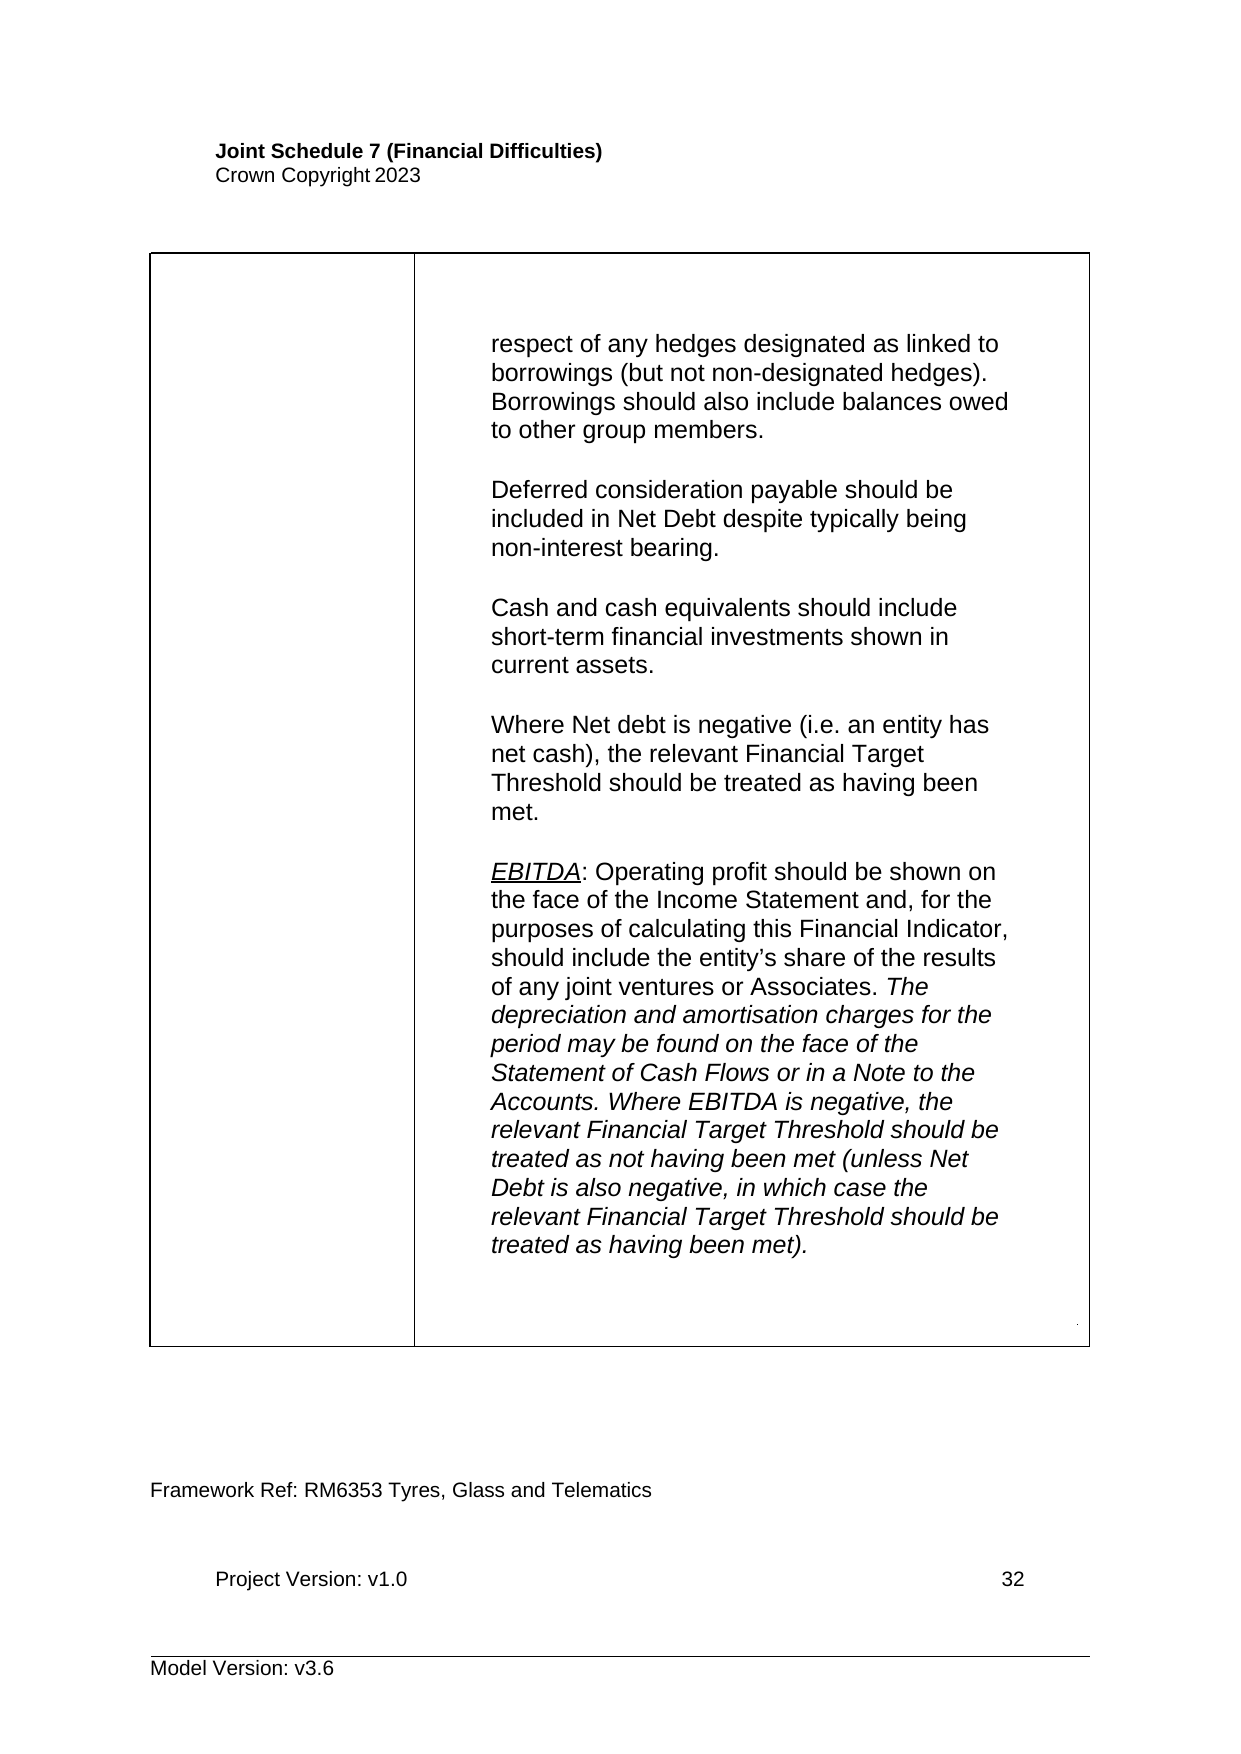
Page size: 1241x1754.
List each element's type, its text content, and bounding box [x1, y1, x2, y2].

table_cell [151, 254, 414, 1346]
table_cell respect of any hedges designated as linked to borrowings (but not non-designated hedges). Borrowings should also include balances owed to other group members. Deferred consideration payable should be included in Net Debt despite typically being non-interest bearing. Cash and cash equivalents should include short-term financial investments shown in current assets. Where Net debt is negative (i.e. an entity has net cash), the relevant Financial Target Threshold should be treated as having been met. EBITDA: Operating profit should be shown on the face of the Income Statement and, for the purposes of calculating this Financial Indicator, should include the entity’s share of the results of any joint ventures or Associates. The depreciation and amortisation charges for the period may be found on the face of the Statement of Cash Flows or in a Note to the Accounts. Where EBITDA is negative, the relevant Financial Target Threshold should be treated as not having been met (unless Net Debt is also negative, in which case the relevant Financial Target Threshold should be treated as having been met). [415, 254, 1089, 1346]
